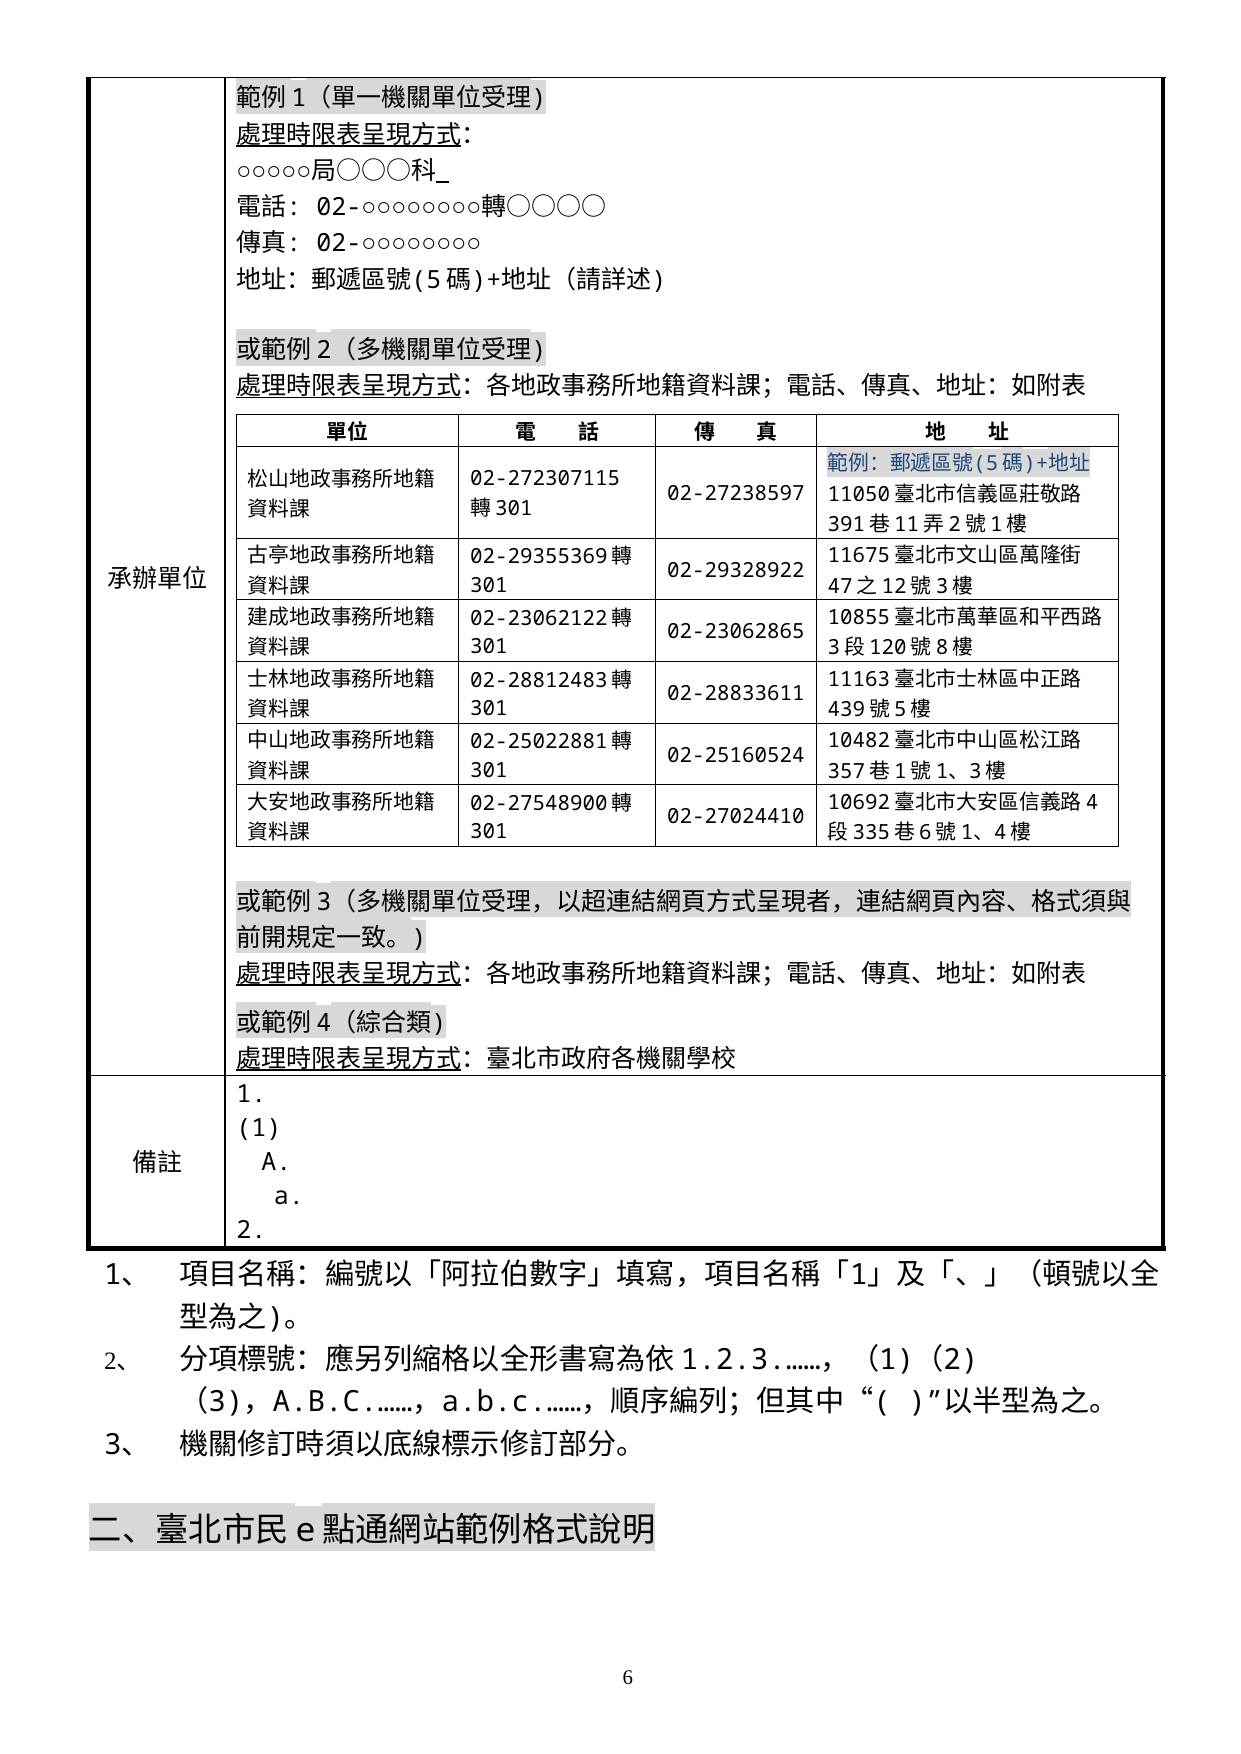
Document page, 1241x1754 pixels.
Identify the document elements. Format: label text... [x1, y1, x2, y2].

table_header 電 話 [459, 415, 655, 446]
table_cell 02-25022881轉301 [459, 724, 655, 784]
table_cell 承辦單位 [91, 78, 224, 1075]
table_cell 10692臺北市大安區信義路4段335巷6號1、4樓 [817, 785, 1118, 846]
table_header 傳 真 [656, 415, 816, 446]
table_cell 1. (1) A. a. 2. [226, 1076, 1161, 1246]
table_cell 10482臺北市中山區松江路357巷1號1、3樓 [817, 724, 1118, 784]
table_header 單位 [237, 415, 458, 446]
table_cell 02-25160524 [656, 724, 816, 784]
table_cell 範例：郵遞區號(5碼)+地址 11050臺北市信義區莊敬路391巷11弄2號1樓 [817, 447, 1118, 538]
table_cell 02-29355369轉301 [459, 539, 655, 599]
text 二、臺北市民e點通網站範例格式說明 [89, 1504, 1166, 1550]
table_cell 11163臺北市士林區中正路439號5樓 [817, 662, 1118, 723]
table_cell 02-27548900轉301 [459, 785, 655, 846]
table_cell 建成地政事務所地籍資料課 [237, 600, 458, 661]
table_cell 範例1（單一機關單位受理) 處理時限表呈現方式： ○○○○○局○○○科 電話: 02-○○○○○○○○轉○○○○ 傳真: 02-○○○○○○○○ 地址：郵遞區號(5碼)+地址（請詳述) 或範例2（多機關單位受理) 處理時限表呈現方式：各地政事務所地籍資料課；電話、傳真、地址：如附表 或範例3（多機關單位受理，以超連結網頁方式呈現者，連結網頁內容、格式須與前開規定一致。) 處理時限表呈現方式：各地政事務所地籍資料課；電話、傳真、地址：如附表 或範例4（綜合類) 處理時限表呈現方式：臺北市政府各機關學校 [226, 78, 1161, 1075]
table_cell 中山地政事務所地籍資料課 [237, 724, 458, 784]
table_cell 11675臺北巿文山區萬隆街47之12號3樓 [817, 539, 1118, 599]
table_cell 02-27238597 [656, 447, 816, 538]
list 項目名稱：編號以「阿拉伯數字」填寫，項目名稱「1」及「、」（頓號以全型為之)。 [104, 1251, 1166, 1336]
table_cell 古亭地政事務所地籍資料課 [237, 539, 458, 599]
table_cell 松山地政事務所地籍資料課 [237, 447, 458, 538]
table_cell 10855臺北市萬華區和平西路3段120號8樓 [817, 600, 1118, 661]
table_header 地 址 [817, 415, 1118, 446]
table_cell 02-29328922 [656, 539, 816, 599]
table_cell 大安地政事務所地籍資料課 [237, 785, 458, 846]
table_cell 02-23062122轉301 [459, 600, 655, 661]
table_cell 02-28833611 [656, 662, 816, 723]
table_cell 備註 [91, 1076, 224, 1246]
table_cell 02-23062865 [656, 600, 816, 661]
table_cell 士林地政事務所地籍資料課 [237, 662, 458, 723]
list 機關修訂時須以底線標示修訂部分。 [104, 1420, 1166, 1463]
table_cell 02-27024410 [656, 785, 816, 846]
list 分項標號：應另列縮格以全形書寫為依1.2.3.……，（1)（2)（3)，A.B.C.……，a.b.c.……，順序編列；但其中“( )”以半型為之。 [104, 1336, 1166, 1420]
table_cell 02-28812483轉301 [459, 662, 655, 723]
table_cell 02-272307115轉301 [459, 447, 655, 538]
